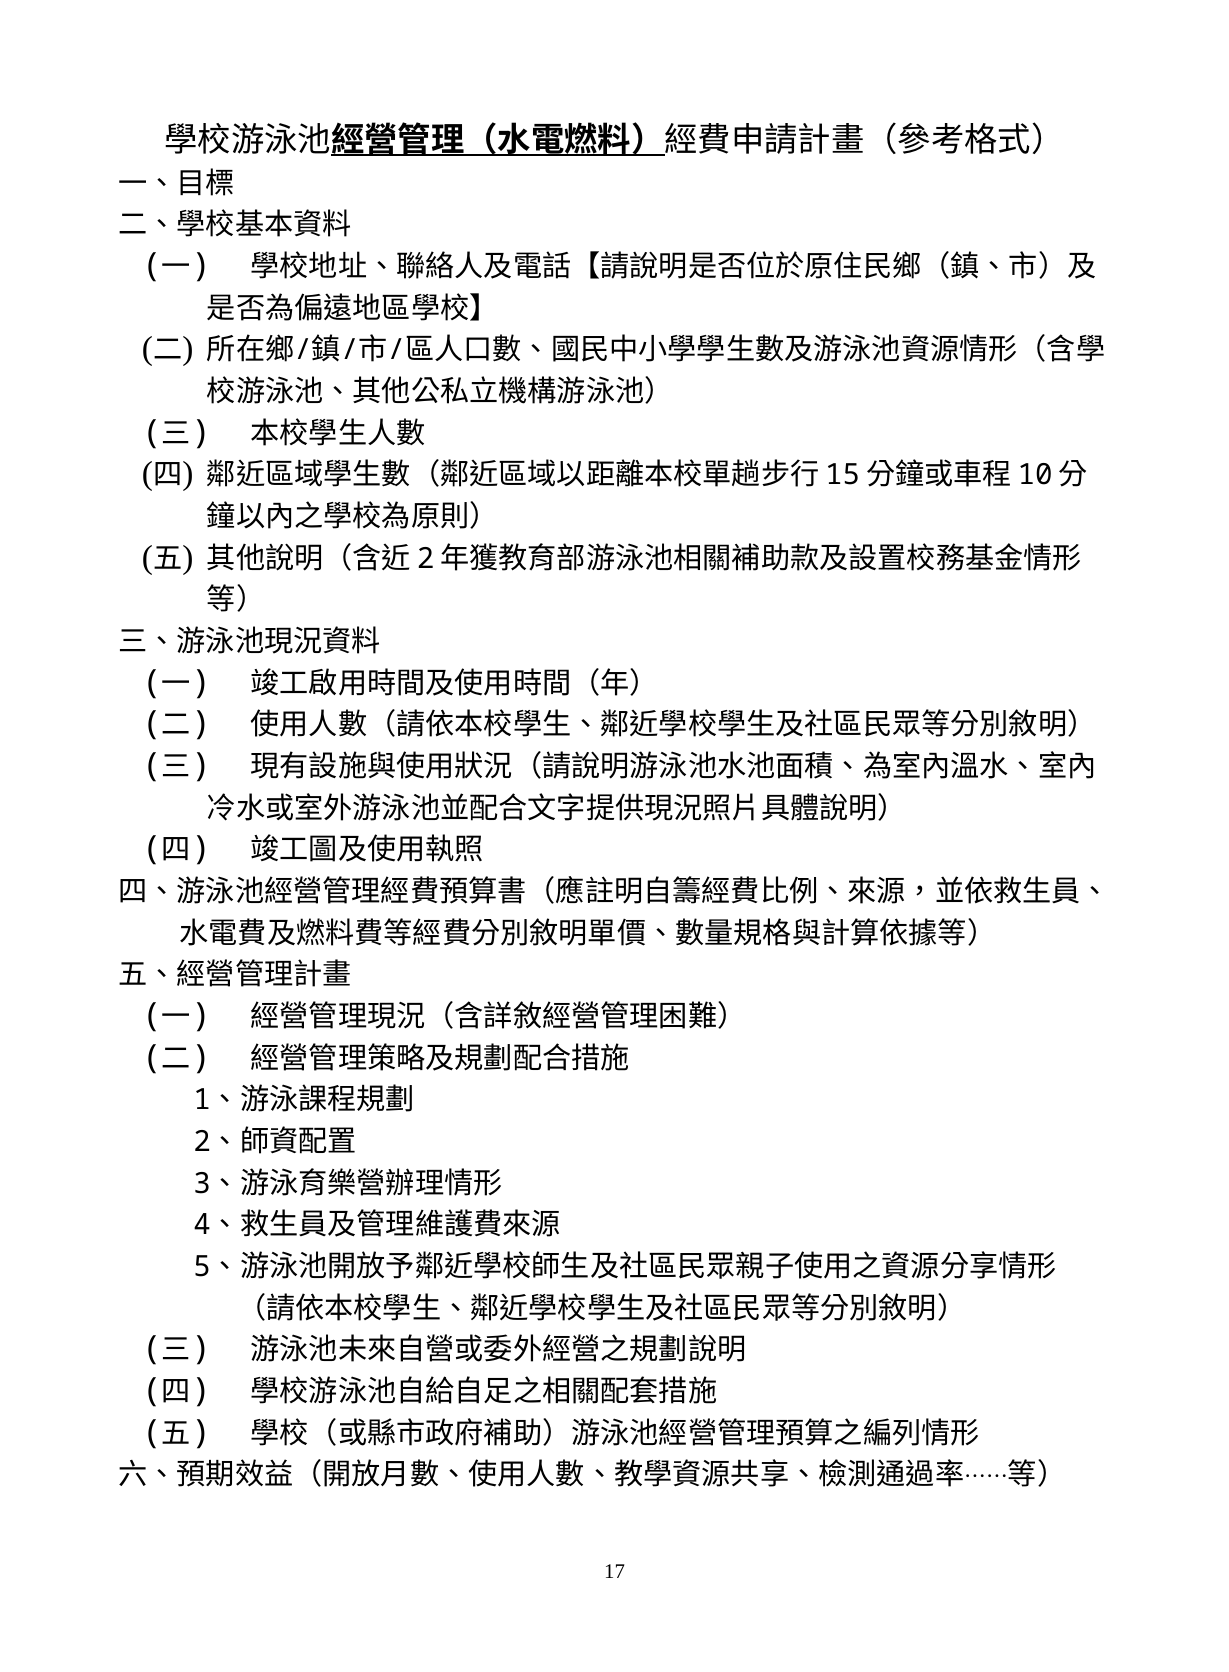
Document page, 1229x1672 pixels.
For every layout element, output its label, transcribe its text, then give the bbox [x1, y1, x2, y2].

list 鄰近區域學生數（鄰近區域以距離本校單趟步行15分鐘或車程10分鐘以內之學校為原則） [142, 451, 1111, 535]
list 學校地址、聯絡人及電話【請說明是否位於原住民鄉（鎮、市）及是否為偏遠地區學校】 [142, 243, 1111, 326]
text 二、學校基本資料 [118, 201, 1111, 243]
list 竣工啟用時間及使用時間（年） [142, 660, 1111, 701]
text 四、游泳池經營管理經費預算書（應註明自籌經費比例、來源，並依救生員、水電費及燃料費等經費分別敘明單價、數量規格與計算依據等） [118, 868, 1111, 951]
list 使用人數（請依本校學生、鄰近學校學生及社區民眾等分別敘明） [142, 701, 1111, 743]
list 經營管理策略及規劃配合措施 [142, 1035, 1111, 1076]
list 學校游泳池自給自足之相關配套措施 [142, 1368, 1111, 1410]
text 一、目標 [118, 160, 1111, 201]
list 游泳池未來自營或委外經營之規劃說明 [142, 1326, 1111, 1368]
text 學校游泳池經營管理（水電燃料）經費申請計畫（參考格式） [118, 118, 1111, 160]
list 現有設施與使用狀況（請說明游泳池水池面積、為室內溫水、室內冷水或室外游泳池並配合文字提供現況照片具體說明） [142, 743, 1111, 826]
list 其他說明（含近2年獲教育部游泳池相關補助款及設置校務基金情形等） [142, 535, 1111, 618]
text 5、游泳池開放予鄰近學校師生及社區民眾親子使用之資源分享情形（請依本校學生、鄰近學校學生及社區民眾等分別敘明） [193, 1243, 1111, 1326]
list 學校（或縣市政府補助）游泳池經營管理預算之編列情形 [142, 1410, 1111, 1451]
text 三、游泳池現況資料 [118, 618, 1111, 660]
text 1、游泳課程規劃 [193, 1076, 1111, 1118]
text 3、游泳育樂營辦理情形 [193, 1160, 1111, 1201]
list 竣工圖及使用執照 [142, 826, 1111, 868]
text 4、救生員及管理維護費來源 [193, 1201, 1111, 1243]
text 2、師資配置 [193, 1118, 1111, 1160]
list 經營管理現況（含詳敘經營管理困難） [142, 993, 1111, 1035]
text 六、預期效益（開放月數、使用人數、教學資源共享、檢測通過率……等） [118, 1451, 1111, 1493]
list 本校學生人數 [142, 410, 1111, 451]
list 所在鄉/鎮/市/區人口數、國民中小學學生數及游泳池資源情形（含學校游泳池、其他公私立機構游泳池） [142, 326, 1111, 410]
text 五、經營管理計畫 [118, 951, 1111, 993]
